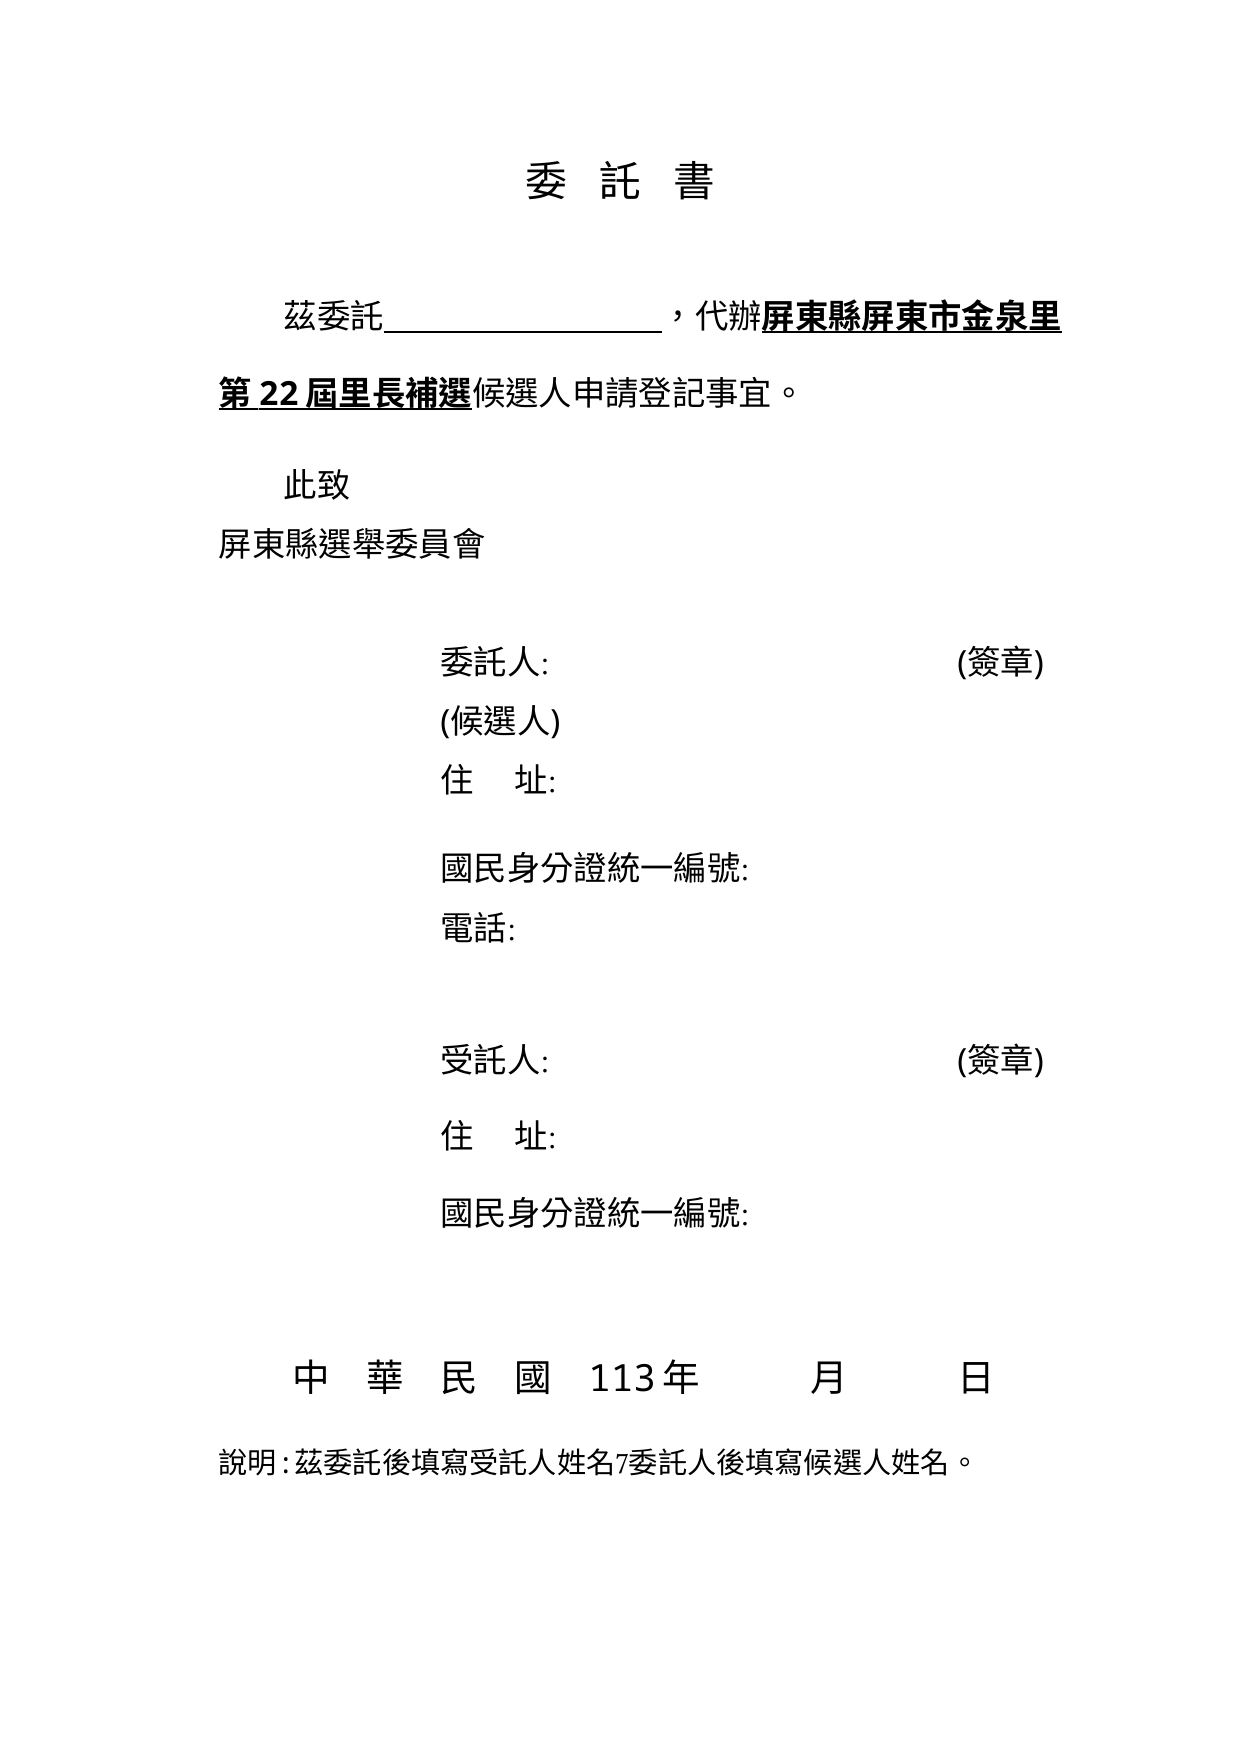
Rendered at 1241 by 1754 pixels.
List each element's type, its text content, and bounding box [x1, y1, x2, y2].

text (候選人) [218, 686, 1069, 745]
text 此致 [218, 450, 1069, 509]
text 受託人: (簽章) [218, 1011, 1069, 1088]
text 電話: [218, 893, 1069, 952]
text 屏東縣選舉委員會 [218, 509, 1069, 568]
text 住 址: [218, 745, 1069, 804]
text 說明:茲委託後填寫受託人姓名委託人後填寫候選人姓名。 [218, 1436, 1069, 1483]
text 中 華 民 國 113 年 月 日 [218, 1330, 1069, 1406]
text 國民身分證統一編號: [218, 834, 1069, 893]
text 茲委託 ，代辦屏東縣屏東市金泉里第22屆里長補選候選人申請登記事宜。 [218, 267, 1069, 420]
text 委託人: (簽章) [218, 627, 1069, 686]
text 住 址: [218, 1088, 1069, 1164]
text 委 託 書 [118, 148, 1122, 208]
text 國民身分證統一編號: [218, 1164, 1069, 1241]
